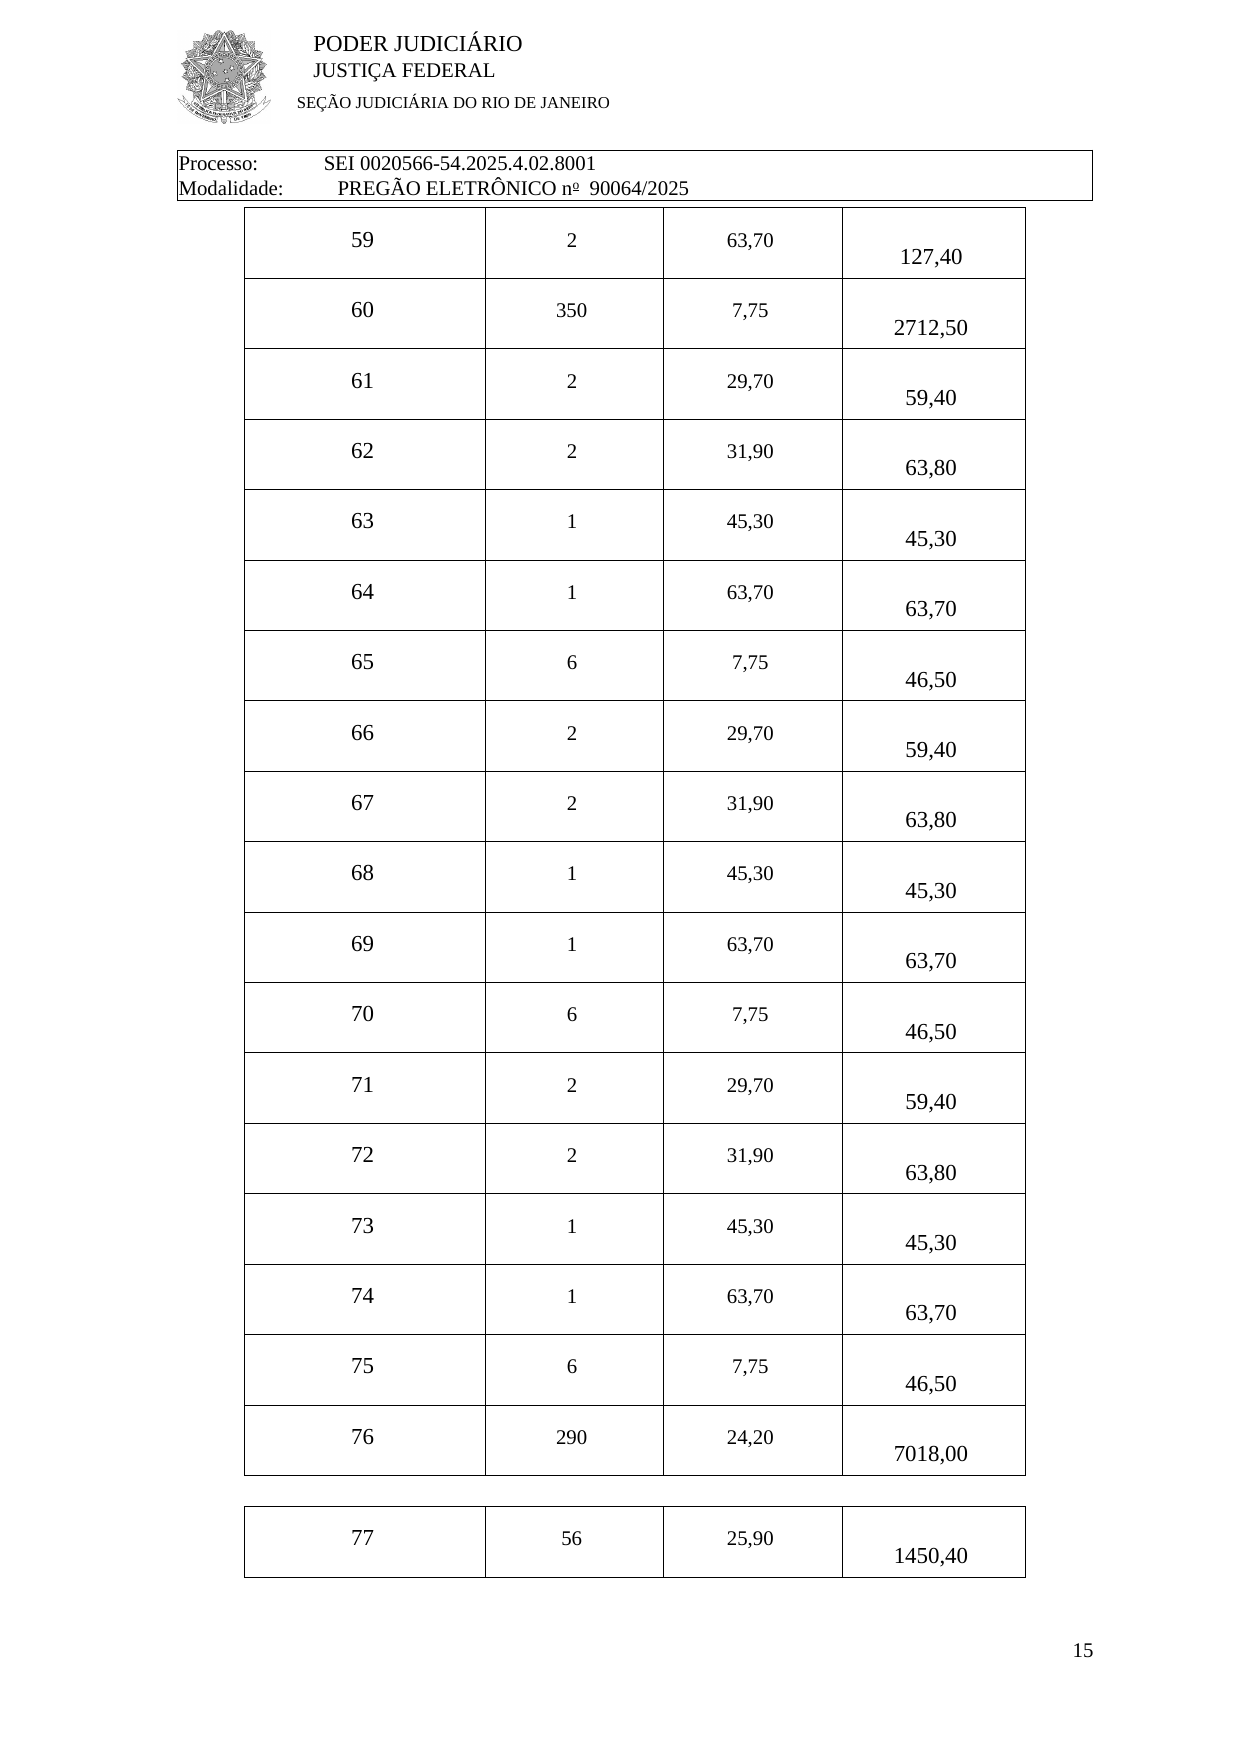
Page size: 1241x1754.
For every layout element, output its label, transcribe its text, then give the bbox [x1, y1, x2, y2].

table_cell 350 [486, 279, 663, 348]
table_header 1450,40 [843, 1507, 1025, 1577]
table_cell 75 [245, 1335, 485, 1404]
table_cell 45,30 [664, 842, 842, 912]
table_cell 7,75 [664, 631, 842, 700]
table_cell 2 [486, 1053, 663, 1123]
table_cell 2 [486, 1124, 663, 1193]
table_cell 45,30 [843, 1194, 1025, 1263]
table_cell 76 [245, 1406, 485, 1475]
table_cell 29,70 [664, 349, 842, 418]
table_cell 6 [486, 631, 663, 700]
table_cell 1 [486, 913, 663, 982]
table_cell 59,40 [843, 701, 1025, 771]
table_cell 6 [486, 983, 663, 1052]
table_cell 290 [486, 1406, 663, 1475]
table_cell 45,30 [664, 490, 842, 559]
table_cell 45,30 [843, 490, 1025, 559]
table_cell 7,75 [664, 279, 842, 348]
table_cell 2 [486, 349, 663, 418]
table_cell 1 [486, 1194, 663, 1263]
table_cell 59,40 [843, 1053, 1025, 1123]
table_cell 29,70 [664, 701, 842, 771]
table_cell 1 [486, 842, 663, 912]
table_cell 63,80 [843, 1124, 1025, 1193]
table_cell 74 [245, 1265, 485, 1334]
table_cell 1 [486, 490, 663, 559]
table_cell 2 [486, 701, 663, 771]
table_cell 66 [245, 701, 485, 771]
table_cell 68 [245, 842, 485, 912]
table_cell 73 [245, 1194, 485, 1263]
table_header 77 [245, 1507, 485, 1577]
table_cell 45,30 [843, 842, 1025, 912]
table_cell 59,40 [843, 349, 1025, 418]
table_cell 63,70 [664, 1265, 842, 1334]
table_cell 6 [486, 1335, 663, 1404]
table_cell 24,20 [664, 1406, 842, 1475]
table_cell 2 [486, 420, 663, 489]
table_cell 63,70 [664, 208, 842, 278]
table_cell 63,70 [843, 913, 1025, 982]
table_cell 31,90 [664, 1124, 842, 1193]
table_cell 70 [245, 983, 485, 1052]
table_cell 63,70 [664, 913, 842, 982]
table_cell 63,70 [843, 561, 1025, 630]
table_cell 2712,50 [843, 279, 1025, 348]
table_cell 65 [245, 631, 485, 700]
table_header 56 [486, 1507, 663, 1577]
table_cell 31,90 [664, 420, 842, 489]
table_cell 72 [245, 1124, 485, 1193]
table_cell 60 [245, 279, 485, 348]
table_cell 67 [245, 772, 485, 841]
table_cell 46,50 [843, 1335, 1025, 1404]
table_cell 2 [486, 208, 663, 278]
table_cell 63,70 [843, 1265, 1025, 1334]
table_cell 46,50 [843, 983, 1025, 1052]
table_cell 29,70 [664, 1053, 842, 1123]
table_cell 62 [245, 420, 485, 489]
table_cell 2 [486, 772, 663, 841]
table_cell 63,80 [843, 772, 1025, 841]
table_cell 64 [245, 561, 485, 630]
table_header 25,90 [664, 1507, 842, 1577]
table_cell 46,50 [843, 631, 1025, 700]
table_cell 7,75 [664, 1335, 842, 1404]
table_cell 63,80 [843, 420, 1025, 489]
table_cell 1 [486, 561, 663, 630]
table_cell 1 [486, 1265, 663, 1334]
table_cell 61 [245, 349, 485, 418]
table_cell 63 [245, 490, 485, 559]
table_cell 71 [245, 1053, 485, 1123]
table_cell 69 [245, 913, 485, 982]
table_cell 7,75 [664, 983, 842, 1052]
table_cell 45,30 [664, 1194, 842, 1263]
table_cell 59 [245, 208, 485, 278]
table_cell 7018,00 [843, 1406, 1025, 1475]
table_cell 63,70 [664, 561, 842, 630]
table_cell 31,90 [664, 772, 842, 841]
table_cell 127,40 [843, 208, 1025, 278]
